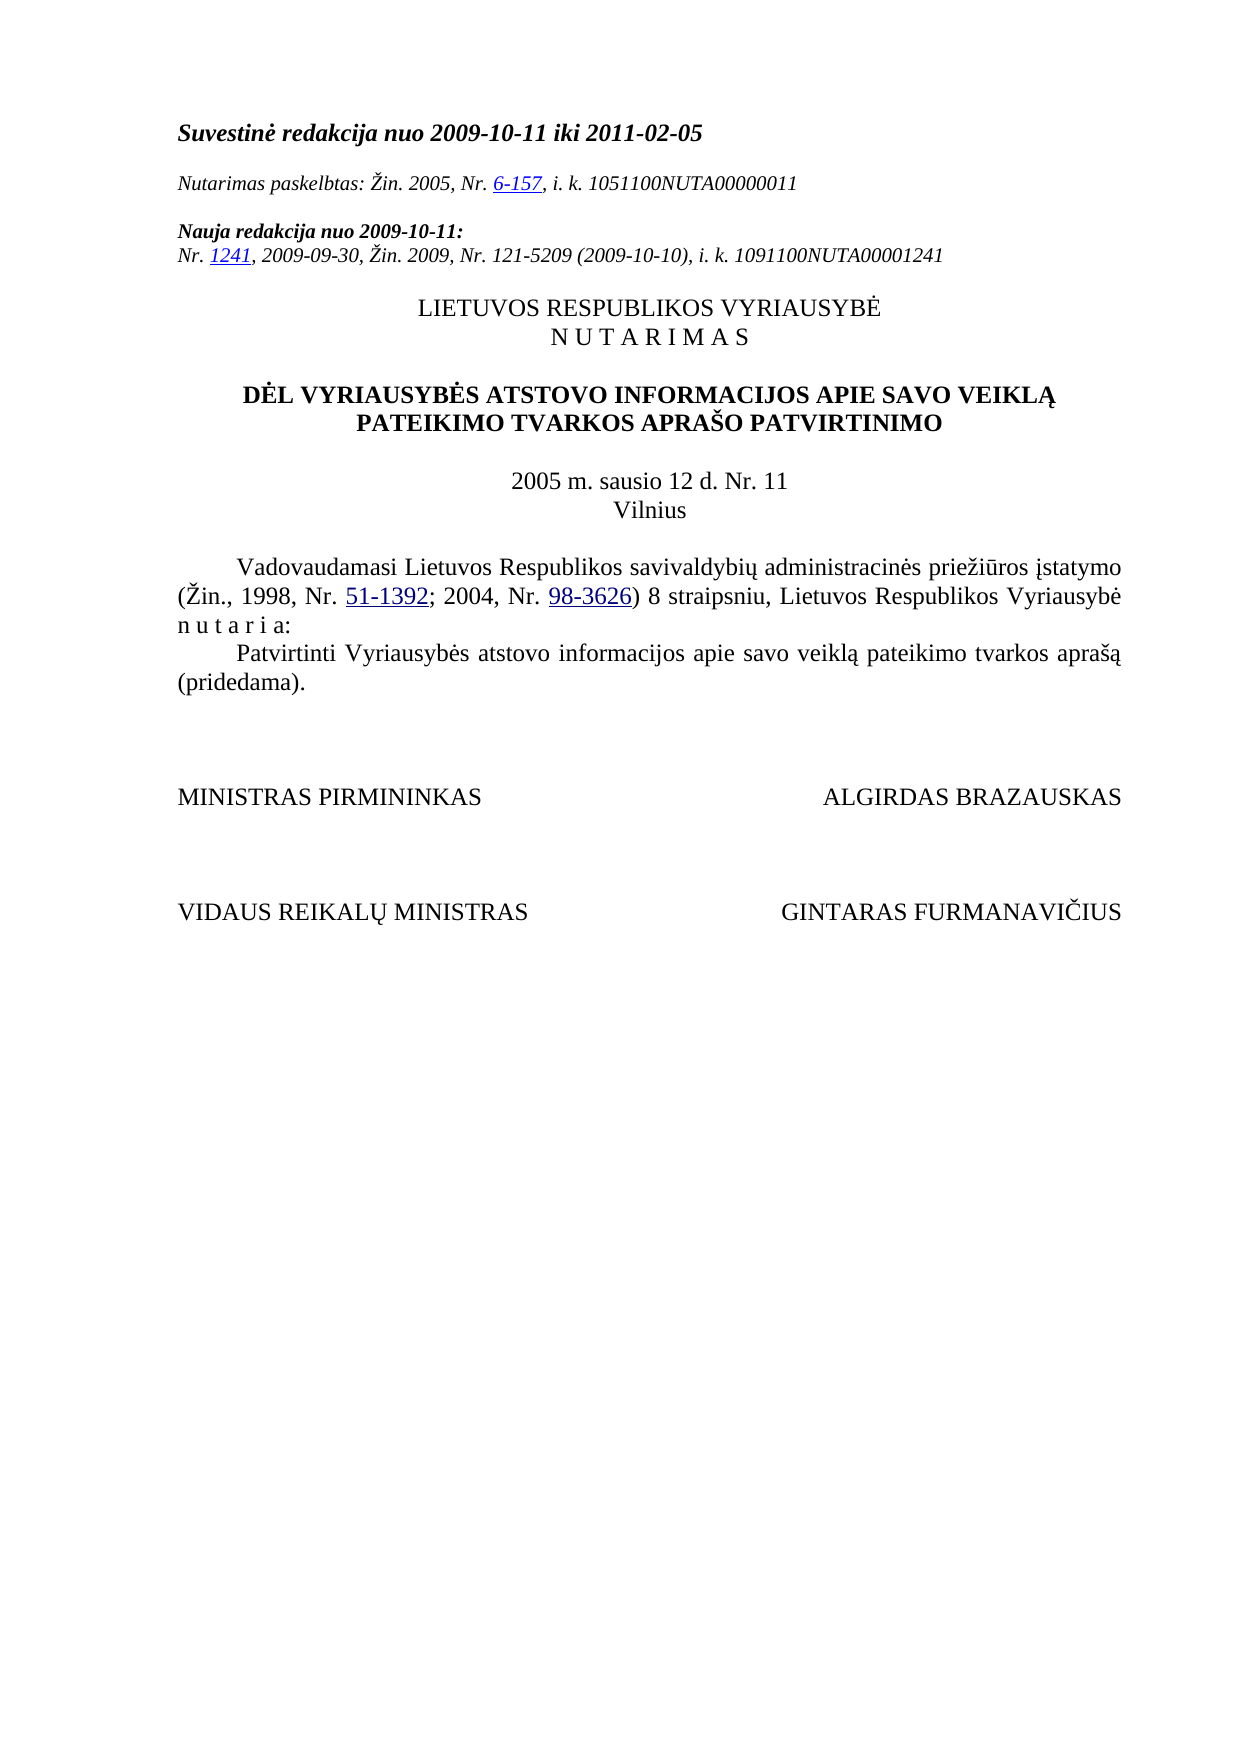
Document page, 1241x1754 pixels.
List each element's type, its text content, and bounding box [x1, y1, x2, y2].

text Nr. 1241, 2009-09-30, Žin. 2009, Nr. 121-5209 (2009-10-10), i. k. 1091100NUTA00001241 [177, 243, 1122, 267]
text MINISTRAS PIRMININKAS ALGIRDAS BRAZAUSKAS [177, 782, 1122, 811]
text 2005 m. sausio 12 d. Nr. 11 [177, 466, 1122, 495]
text Nauja redakcija nuo 2009-10-11: [177, 219, 1122, 243]
text VIDAUS REIKALŲ MINISTRAS GINTARAS FURMANAVIČIUS [177, 897, 1122, 926]
text Nutarimas paskelbtas: Žin. 2005, Nr. 6-157, i. k. 1051100NUTA00000011 [177, 171, 1122, 195]
text NUTARIMAS [177, 322, 1122, 351]
text Vilnius [177, 495, 1122, 523]
text Patvirtinti Vyriausybės atstovo informacijos apie savo veiklą pateikimo tvarkos aprašą (pridedama). [177, 638, 1122, 696]
text Vadovaudamasi Lietuvos Respublikos savivaldybių administracinės priežiūros įstatymo (Žin., 1998, Nr. 51-1392; 2004, Nr. 98-3626) 8 straipsniu, Lietuvos Respublikos Vyriausybė nutaria: [177, 552, 1122, 638]
text DĖL VYRIAUSYBĖS ATSTOVO INFORMACIJOS APIE SAVO VEIKLĄ PATEIKIMO TVARKOS APRAŠO PATVIRTINIMO [177, 380, 1122, 437]
text Lietuvos Respublikos Vyriausybė [177, 293, 1122, 322]
text Suvestinė redakcija nuo 2009-10-11 iki 2011-02-05 [177, 118, 1122, 147]
